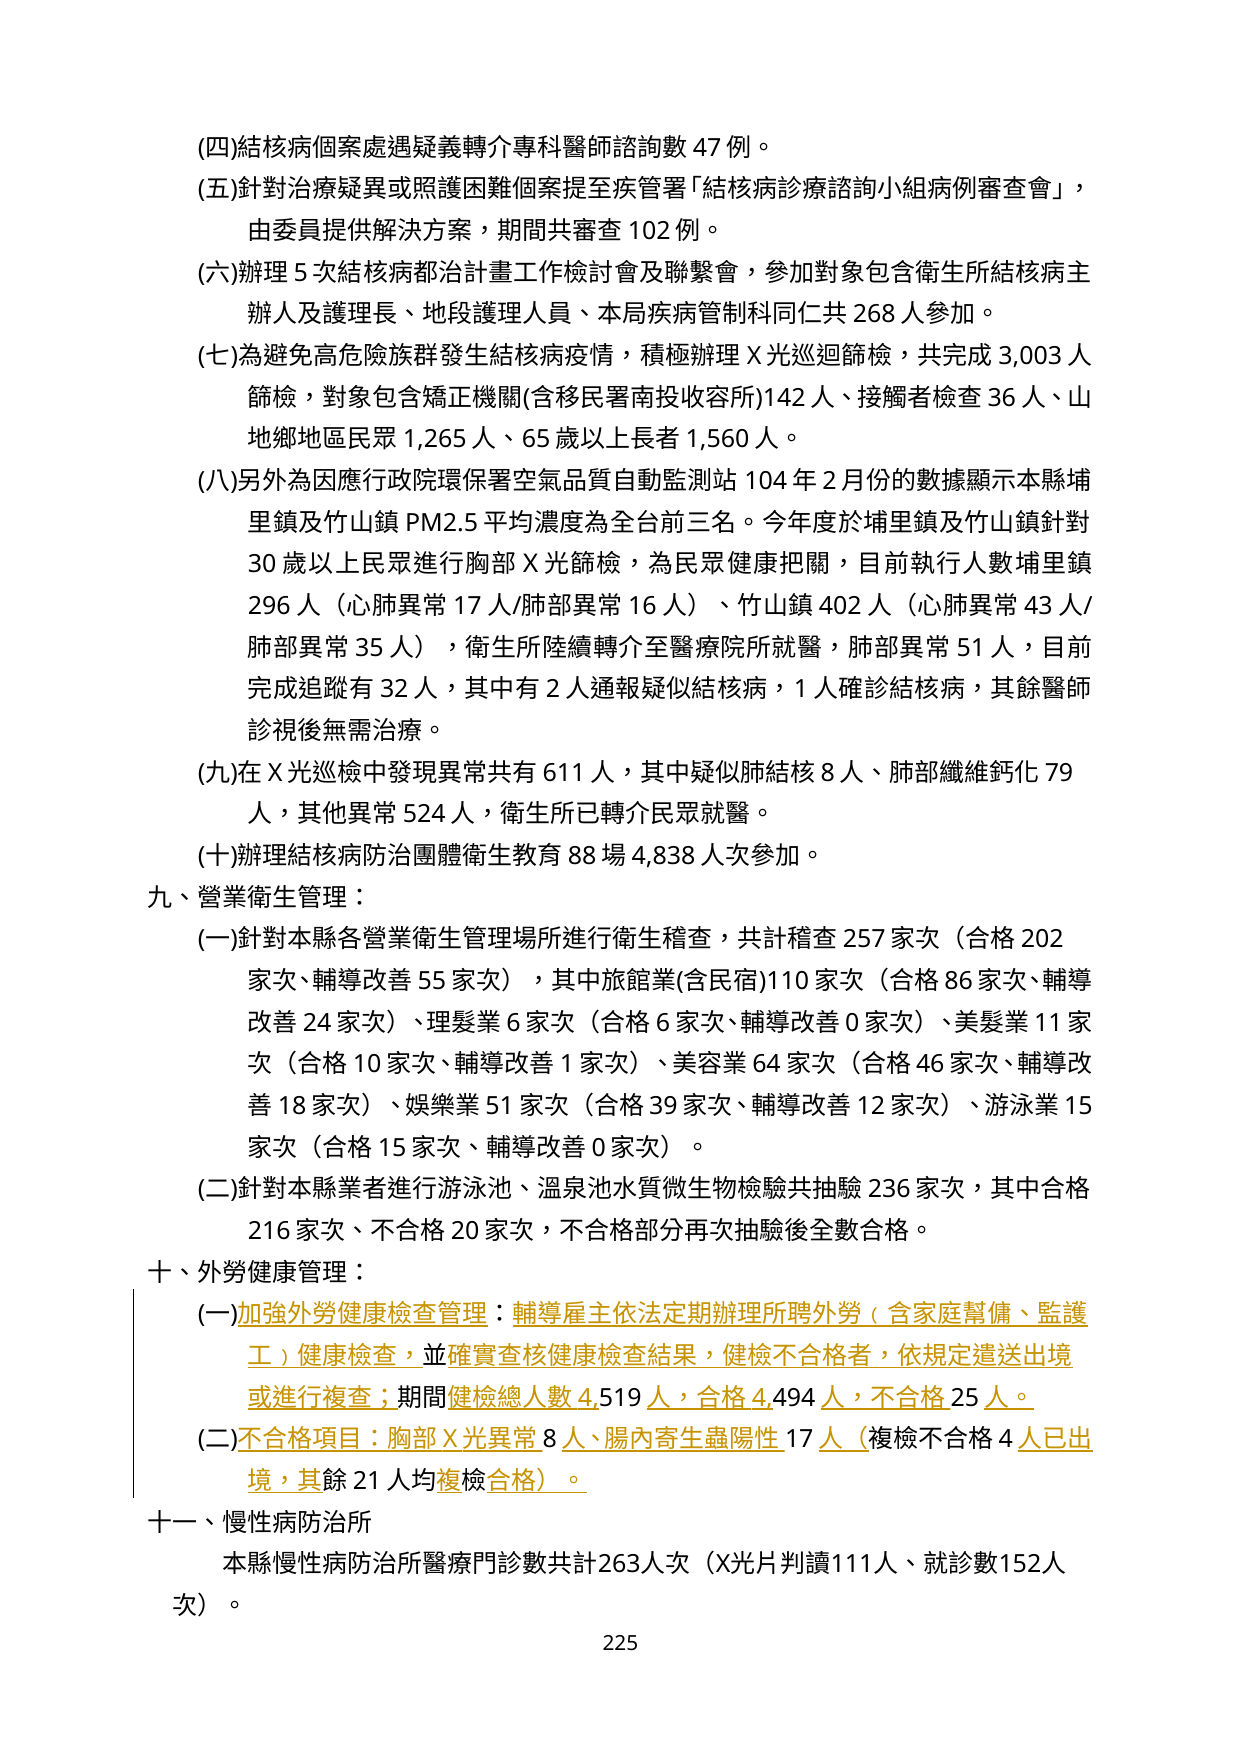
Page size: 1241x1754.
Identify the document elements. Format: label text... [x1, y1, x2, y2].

text (七)為避免高危險族群發生結核病疫情，積極辦理X光巡迴篩檢，共完成3,003人篩檢，對象包含矯正機關(含移民署南投收容所)142人、接觸者檢查36人、山地鄉地區民眾1,265人、65歲以上長者1,560人。 [198, 331, 1092, 456]
text (八)另外為因應行政院環保署空氣品質自動監測站104年2月份的數據顯示本縣埔里鎮及竹山鎮PM2.5平均濃度為全台前三名。今年度於埔里鎮及竹山鎮針對30歲以上民眾進行胸部Ｘ光篩檢，為民眾健康把關，目前執行人數埔里鎮296人（心肺異常17人/肺部異常16人）、竹山鎮402人（心肺異常43人/肺部異常35人），衛生所陸續轉介至醫療院所就醫，肺部異常51人，目前完成追蹤有32人，其中有2人通報疑似結核病，1人確診結核病，其餘醫師診視後無需治療。 [198, 456, 1092, 748]
text (十)辦理結核病防治團體衛生教育88場4,838人次參加。 [198, 831, 1092, 873]
text 本縣慢性病防治所醫療門診數共計263人次（X光片判讀111人、就診數152人次）。 [173, 1539, 1092, 1623]
text (四)結核病個案處遇疑義轉介專科醫師諮詢數47例。 [198, 123, 1092, 164]
text (二)針對本縣業者進行游泳池、溫泉池水質微生物檢驗共抽驗236家次，其中合格216家次、不合格20家次，不合格部分再次抽驗後全數合格。 [198, 1164, 1092, 1248]
text (九)在X光巡檢中發現異常共有611人，其中疑似肺結核8人、肺部纖維鈣化79人，其他異常524人，衛生所已轉介民眾就醫。 [198, 748, 1092, 831]
text (一)加強外勞健康檢查管理：輔導雇主依法定期辦理所聘外勞﹙含家庭幫傭、監護工﹚健康檢查，並確實查核健康檢查結果，健檢不合格者，依規定遣送出境或進行複查；期間健檢總人數4,519人，合格4,494人，不合格25人。 [198, 1289, 1092, 1414]
text 十、外勞健康管理： [148, 1248, 1092, 1289]
text 十一、慢性病防治所 [148, 1498, 1092, 1539]
text (一)針對本縣各營業衛生管理場所進行衛生稽查，共計稽查257家次（合格202家次、輔導改善55家次），其中旅館業(含民宿)110家次（合格86家次、輔導改善24家次）、理髮業6家次（合格6家次、輔導改善0家次）、美髮業11家次（合格10家次、輔導改善1家次）、美容業64家次（合格46家次、輔導改善18家次）、娛樂業51家次（合格39家次、輔導改善12家次）、游泳業15家次（合格15家次、輔導改善0家次）。 [198, 914, 1092, 1164]
text (五)針對治療疑異或照護困難個案提至疾管署「結核病診療諮詢小組病例審查會」，由委員提供解決方案，期間共審查102例。 [198, 164, 1092, 248]
text (二)不合格項目：胸部X光異常8人、腸內寄生蟲陽性17人（複檢不合格4人已出境，其餘21人均複檢合格）。 [198, 1414, 1092, 1498]
text 九、營業衛生管理： [148, 873, 1092, 914]
text (六)辦理5次結核病都治計畫工作檢討會及聯繫會，參加對象包含衛生所結核病主辦人及護理長、地段護理人員、本局疾病管制科同仁共268人參加。 [198, 248, 1092, 331]
